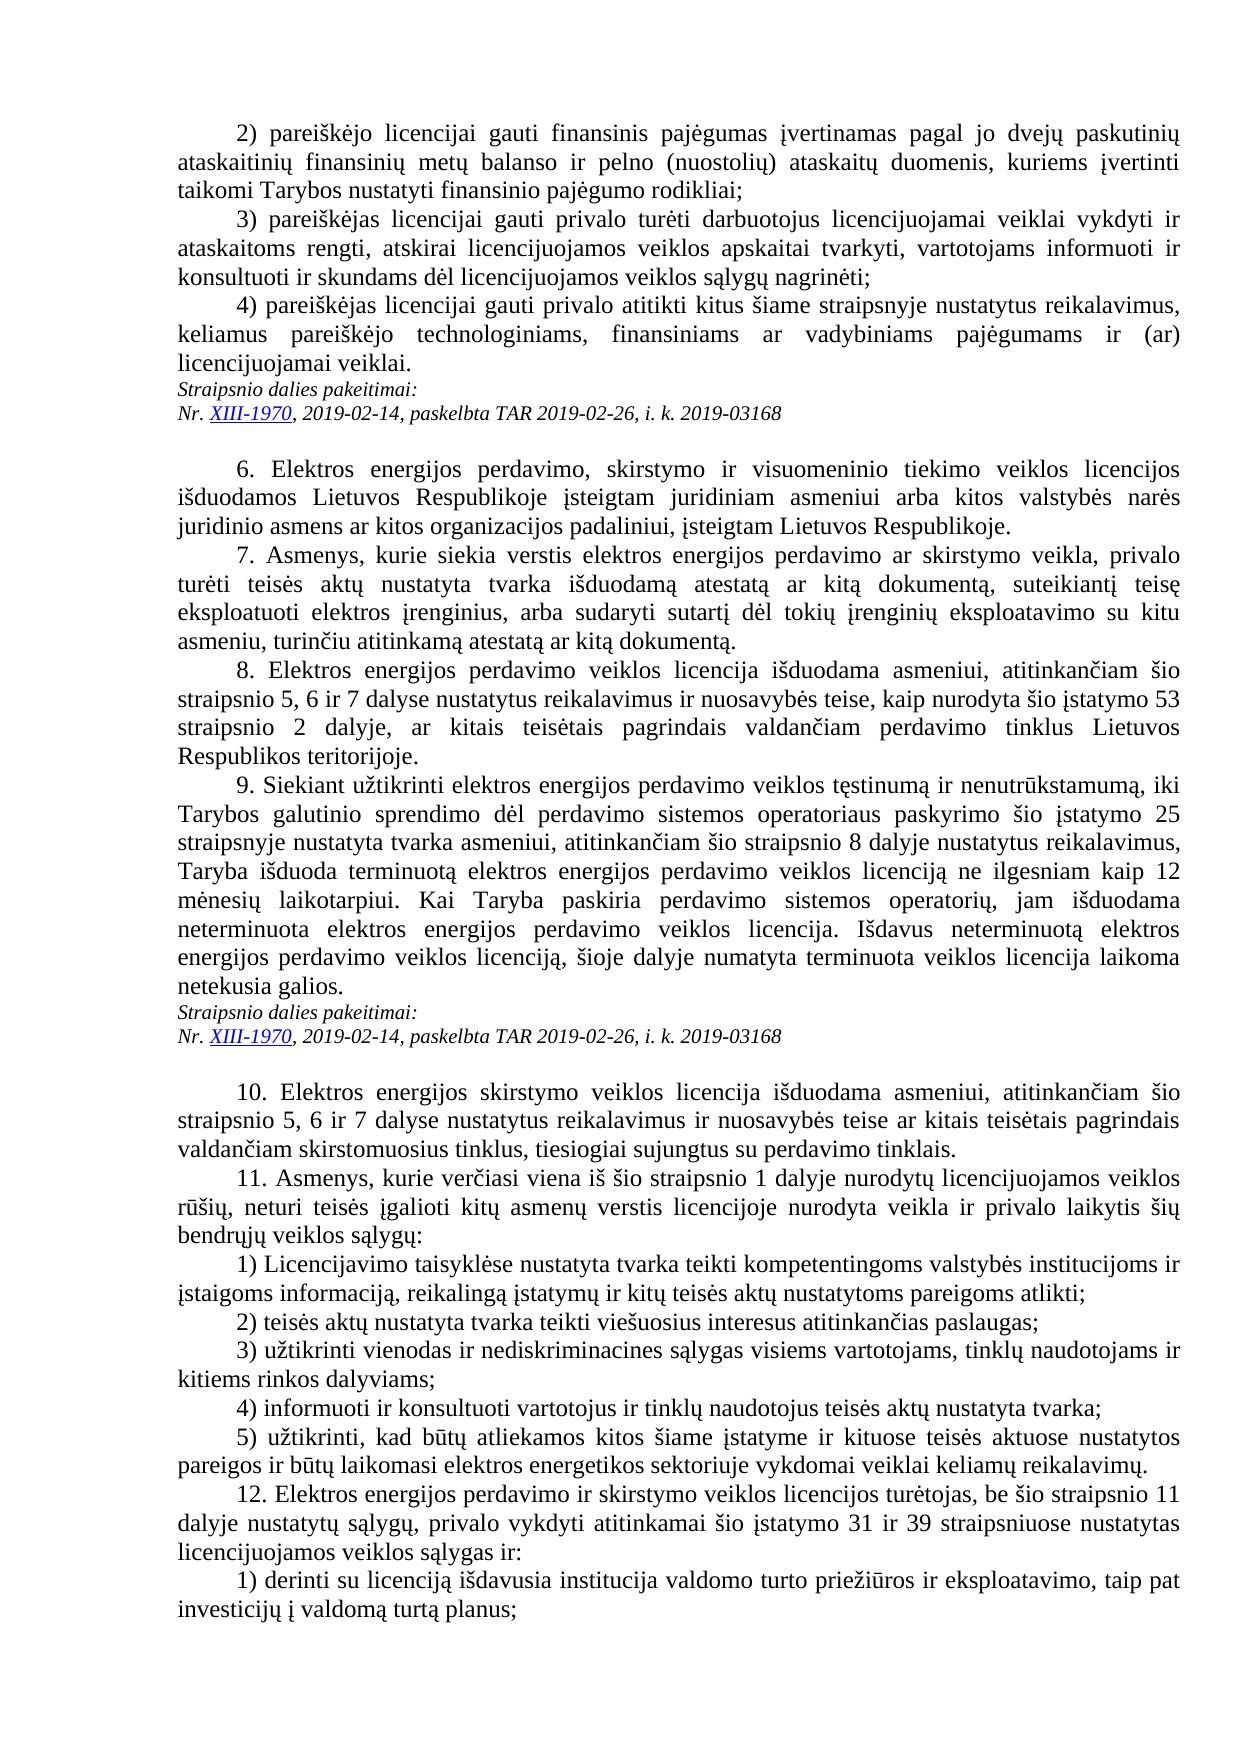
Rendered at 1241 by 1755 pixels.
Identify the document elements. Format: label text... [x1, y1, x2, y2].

text Nr. XIII-1970, 2019-02-14, paskelbta TAR 2019-02-26, i. k. 2019-03168 [177, 1024, 1181, 1048]
text 10. Elektros energijos skirstymo veiklos licencija išduodama asmeniui, atitinkančiam šio straipsnio 5, 6 ir 7 dalyse nustatytus reikalavimus ir nuosavybės teise ar kitais teisėtais pagrindais valdančiam skirstomuosius tinklus, tiesiogiai sujungtus su perdavimo tinklais. [177, 1077, 1181, 1163]
text Straipsnio dalies pakeitimai: [177, 1000, 1181, 1024]
text 2) teisės aktų nustatyta tvarka teikti viešuosius interesus atitinkančias paslaugas; [177, 1307, 1181, 1336]
text 3) užtikrinti vienodas ir nediskriminacines sąlygas visiems vartotojams, tinklų naudotojams ir kitiems rinkos dalyviams; [177, 1336, 1181, 1393]
text 1) Licencijavimo taisyklėse nustatyta tvarka teikti kompetentingoms valstybės institucijoms ir įstaigoms informaciją, reikalingą įstatymų ir kitų teisės aktų nustatytoms pareigoms atlikti; [177, 1249, 1181, 1307]
text 6. Elektros energijos perdavimo, skirstymo ir visuomeninio tiekimo veiklos licencijos išduodamos Lietuvos Respublikoje įsteigtam juridiniam asmeniui arba kitos valstybės narės juridinio asmens ar kitos organizacijos padaliniui, įsteigtam Lietuvos Respublikoje. [177, 454, 1181, 540]
text 7. Asmenys, kurie siekia verstis elektros energijos perdavimo ar skirstymo veikla, privalo turėti teisės aktų nustatyta tvarka išduodamą atestatą ar kitą dokumentą, suteikiantį teisę eksploatuoti elektros įrenginius, arba sudaryti sutartį dėl tokių įrenginių eksploatavimo su kitu asmeniu, turinčiu atitinkamą atestatą ar kitą dokumentą. [177, 540, 1181, 655]
text 8. Elektros energijos perdavimo veiklos licencija išduodama asmeniui, atitinkančiam šio straipsnio 5, 6 ir 7 dalyse nustatytus reikalavimus ir nuosavybės teise, kaip nurodyta šio įstatymo 53 straipsnio 2 dalyje, ar kitais teisėtais pagrindais valdančiam perdavimo tinklus Lietuvos Respublikos teritorijoje. [177, 655, 1181, 770]
text 9. Siekiant užtikrinti elektros energijos perdavimo veiklos tęstinumą ir nenutrūkstamumą, iki Tarybos galutinio sprendimo dėl perdavimo sistemos operatoriaus paskyrimo šio įstatymo 25 straipsnyje nustatyta tvarka asmeniui, atitinkančiam šio straipsnio 8 dalyje nustatytus reikalavimus, Taryba išduoda terminuotą elektros energijos perdavimo veiklos licenciją ne ilgesniam kaip 12 mėnesių laikotarpiui. Kai Taryba paskiria perdavimo sistemos operatorių, jam išduodama neterminuota elektros energijos perdavimo veiklos licencija. Išdavus neterminuotą elektros energijos perdavimo veiklos licenciją, šioje dalyje numatyta terminuota veiklos licencija laikoma netekusia galios. [177, 770, 1181, 1000]
text 1) derinti su licenciją išdavusia institucija valdomo turto priežiūros ir eksploatavimo, taip pat investicijų į valdomą turtą planus; [177, 1566, 1181, 1623]
text Nr. XIII-1970, 2019-02-14, paskelbta TAR 2019-02-26, i. k. 2019-03168 [177, 401, 1181, 425]
text 12. Elektros energijos perdavimo ir skirstymo veiklos licencijos turėtojas, be šio straipsnio 11 dalyje nustatytų sąlygų, privalo vykdyti atitinkamai šio įstatymo 31 ir 39 straipsniuose nustatytas licencijuojamos veiklos sąlygas ir: [177, 1479, 1181, 1566]
text Straipsnio dalies pakeitimai: [177, 377, 1181, 401]
text 3) pareiškėjas licencijai gauti privalo turėti darbuotojus licencijuojamai veiklai vykdyti ir ataskaitoms rengti, atskirai licencijuojamos veiklos apskaitai tvarkyti, vartotojams informuoti ir konsultuoti ir skundams dėl licencijuojamos veiklos sąlygų nagrinėti; [177, 204, 1181, 291]
text 5) užtikrinti, kad būtų atliekamos kitos šiame įstatyme ir kituose teisės aktuose nustatytos pareigos ir būtų laikomasi elektros energetikos sektoriuje vykdomai veiklai keliamų reikalavimų. [177, 1422, 1181, 1479]
text 2) pareiškėjo licencijai gauti finansinis pajėgumas įvertinamas pagal jo dvejų paskutinių ataskaitinių finansinių metų balanso ir pelno (nuostolių) ataskaitų duomenis, kuriems įvertinti taikomi Tarybos nustatyti finansinio pajėgumo rodikliai; [177, 118, 1181, 204]
text 4) informuoti ir konsultuoti vartotojus ir tinklų naudotojus teisės aktų nustatyta tvarka; [177, 1393, 1181, 1422]
text 4) pareiškėjas licencijai gauti privalo atitikti kitus šiame straipsnyje nustatytus reikalavimus, keliamus pareiškėjo technologiniams, finansiniams ar vadybiniams pajėgumams ir (ar) licencijuojamai veiklai. [177, 291, 1181, 377]
text 11. Asmenys, kurie verčiasi viena iš šio straipsnio 1 dalyje nurodytų licencijuojamos veiklos rūšių, neturi teisės įgalioti kitų asmenų verstis licencijoje nurodyta veikla ir privalo laikytis šių bendrųjų veiklos sąlygų: [177, 1163, 1181, 1249]
